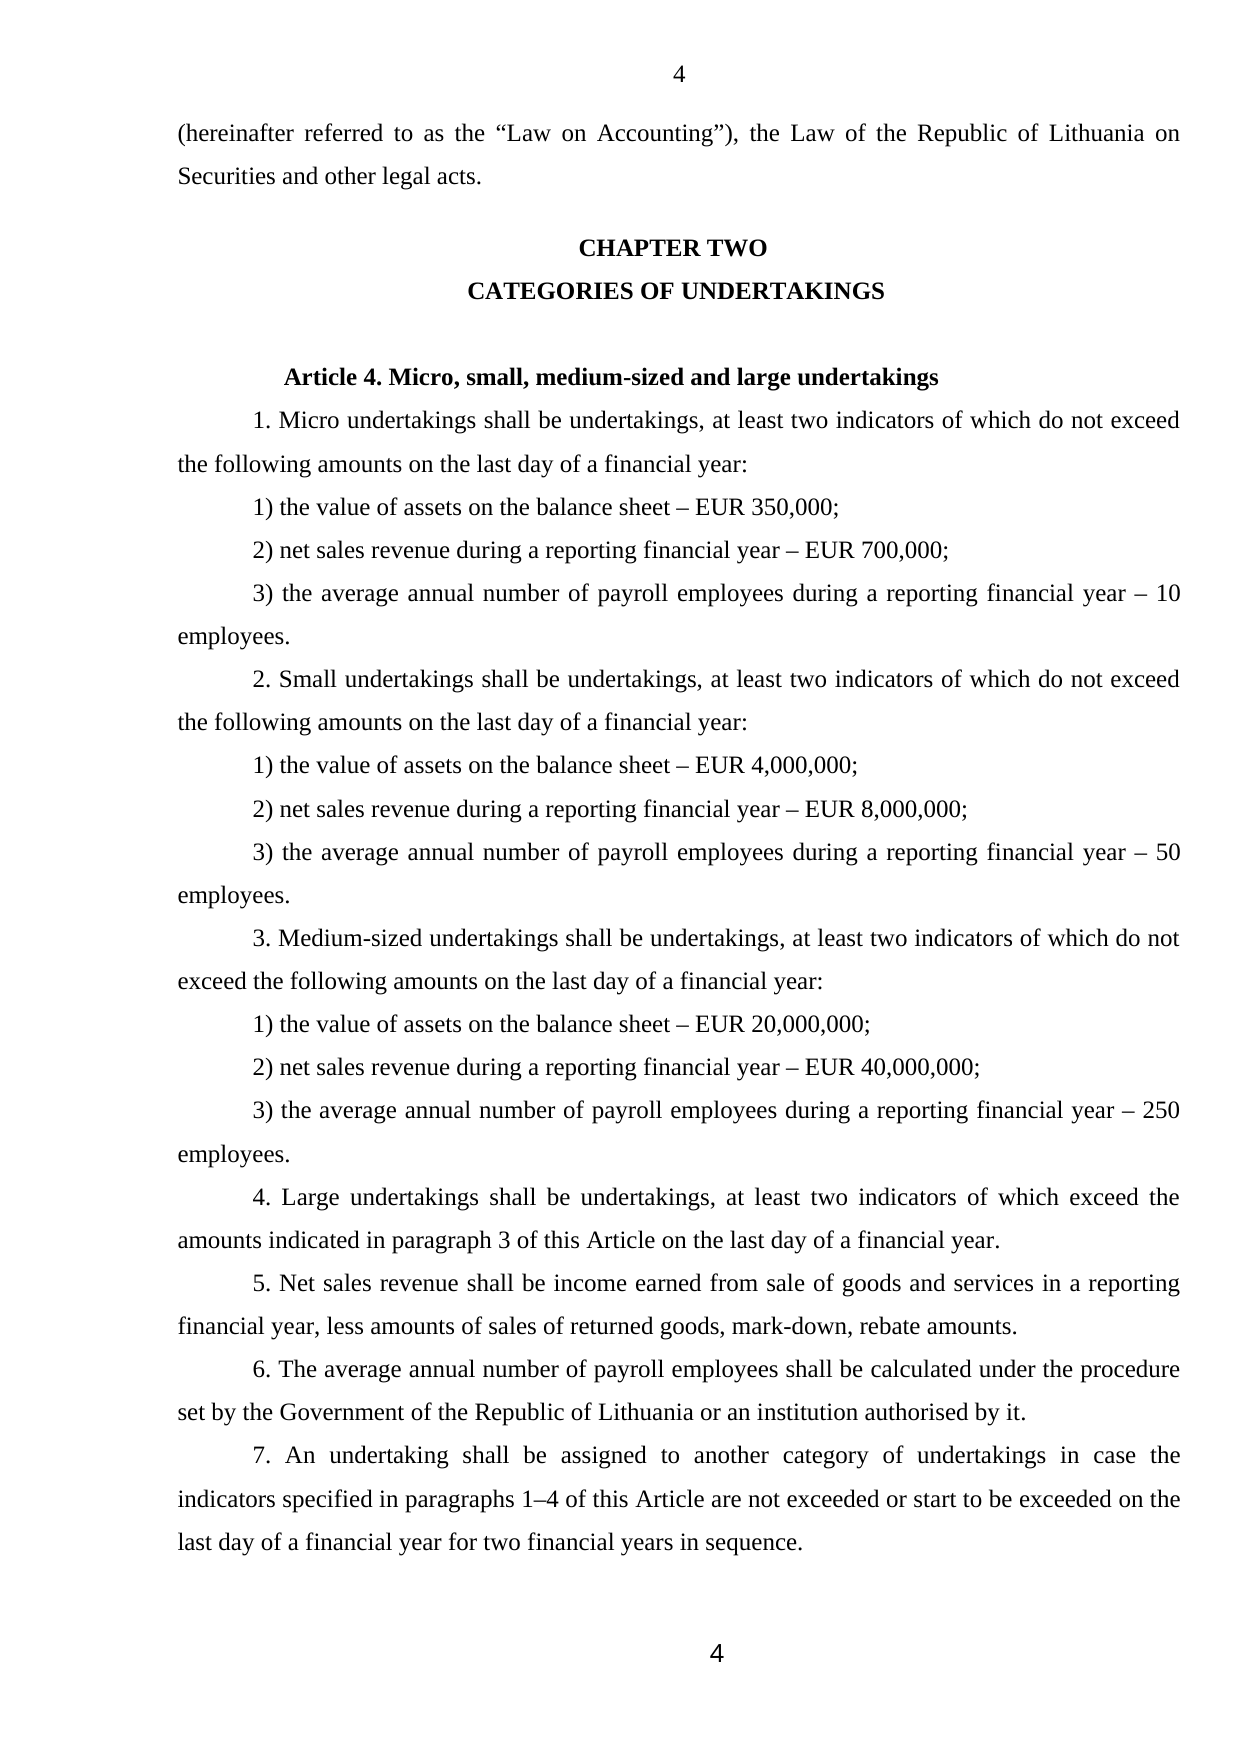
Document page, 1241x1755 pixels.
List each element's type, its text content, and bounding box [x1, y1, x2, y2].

text 3) the average annual number of payroll employees during a reporting financial year – 10 employees. [177, 578, 1181, 650]
text CHAPTER TWO [177, 233, 1181, 262]
text 2) net sales revenue during a reporting financial year – EUR 700,000; [177, 535, 1181, 564]
text 4. Large undertakings shall be undertakings, at least two indicators of which exceed the amounts indicated in paragraph 3 of this Article on the last day of a financial year. [177, 1182, 1181, 1254]
text 1. Micro undertakings shall be undertakings, at least two indicators of which do not exceed the following amounts on the last day of a financial year: [177, 406, 1181, 477]
text (hereinafter referred to as the “Law on Accounting”), the Law of the Republic of Lithuania on Securities and other legal acts. [177, 118, 1181, 190]
text 3. Medium-sized undertakings shall be undertakings, at least two indicators of which do not exceed the following amounts on the last day of a financial year: [177, 923, 1181, 995]
text 6. The average annual number of payroll employees shall be calculated under the procedure set by the Government of the Republic of Lithuania or an institution authorised by it. [177, 1354, 1181, 1426]
text 1) the value of assets on the balance sheet – EUR 20,000,000; [177, 1009, 1181, 1038]
text 2) net sales revenue during a reporting financial year – EUR 40,000,000; [177, 1052, 1181, 1081]
text 2. Small undertakings shall be undertakings, at least two indicators of which do not exceed the following amounts on the last day of a financial year: [177, 664, 1181, 736]
text CATEGORIES OF UNDERTAKINGS [177, 276, 1181, 305]
text Article 4. Micro, small, medium-sized and large undertakings [177, 362, 1181, 391]
text 2) net sales revenue during a reporting financial year – EUR 8,000,000; [177, 794, 1181, 822]
text 1) the value of assets on the balance sheet – EUR 4,000,000; [177, 751, 1181, 779]
text 3) the average annual number of payroll employees during a reporting financial year – 250 employees. [177, 1096, 1181, 1167]
text 5. Net sales revenue shall be income earned from sale of goods and services in a reporting financial year, less amounts of sales of returned goods, mark-down, rebate amounts. [177, 1268, 1181, 1340]
text 3) the average annual number of payroll employees during a reporting financial year – 50 employees. [177, 837, 1181, 909]
text 1) the value of assets on the balance sheet – EUR 350,000; [177, 492, 1181, 521]
text 7. An undertaking shall be assigned to another category of undertakings in case the indicators specified in paragraphs 1–4 of this Article are not exceeded or start to be exceeded on the last day of a financial year for two financial years in sequence. [177, 1441, 1181, 1556]
